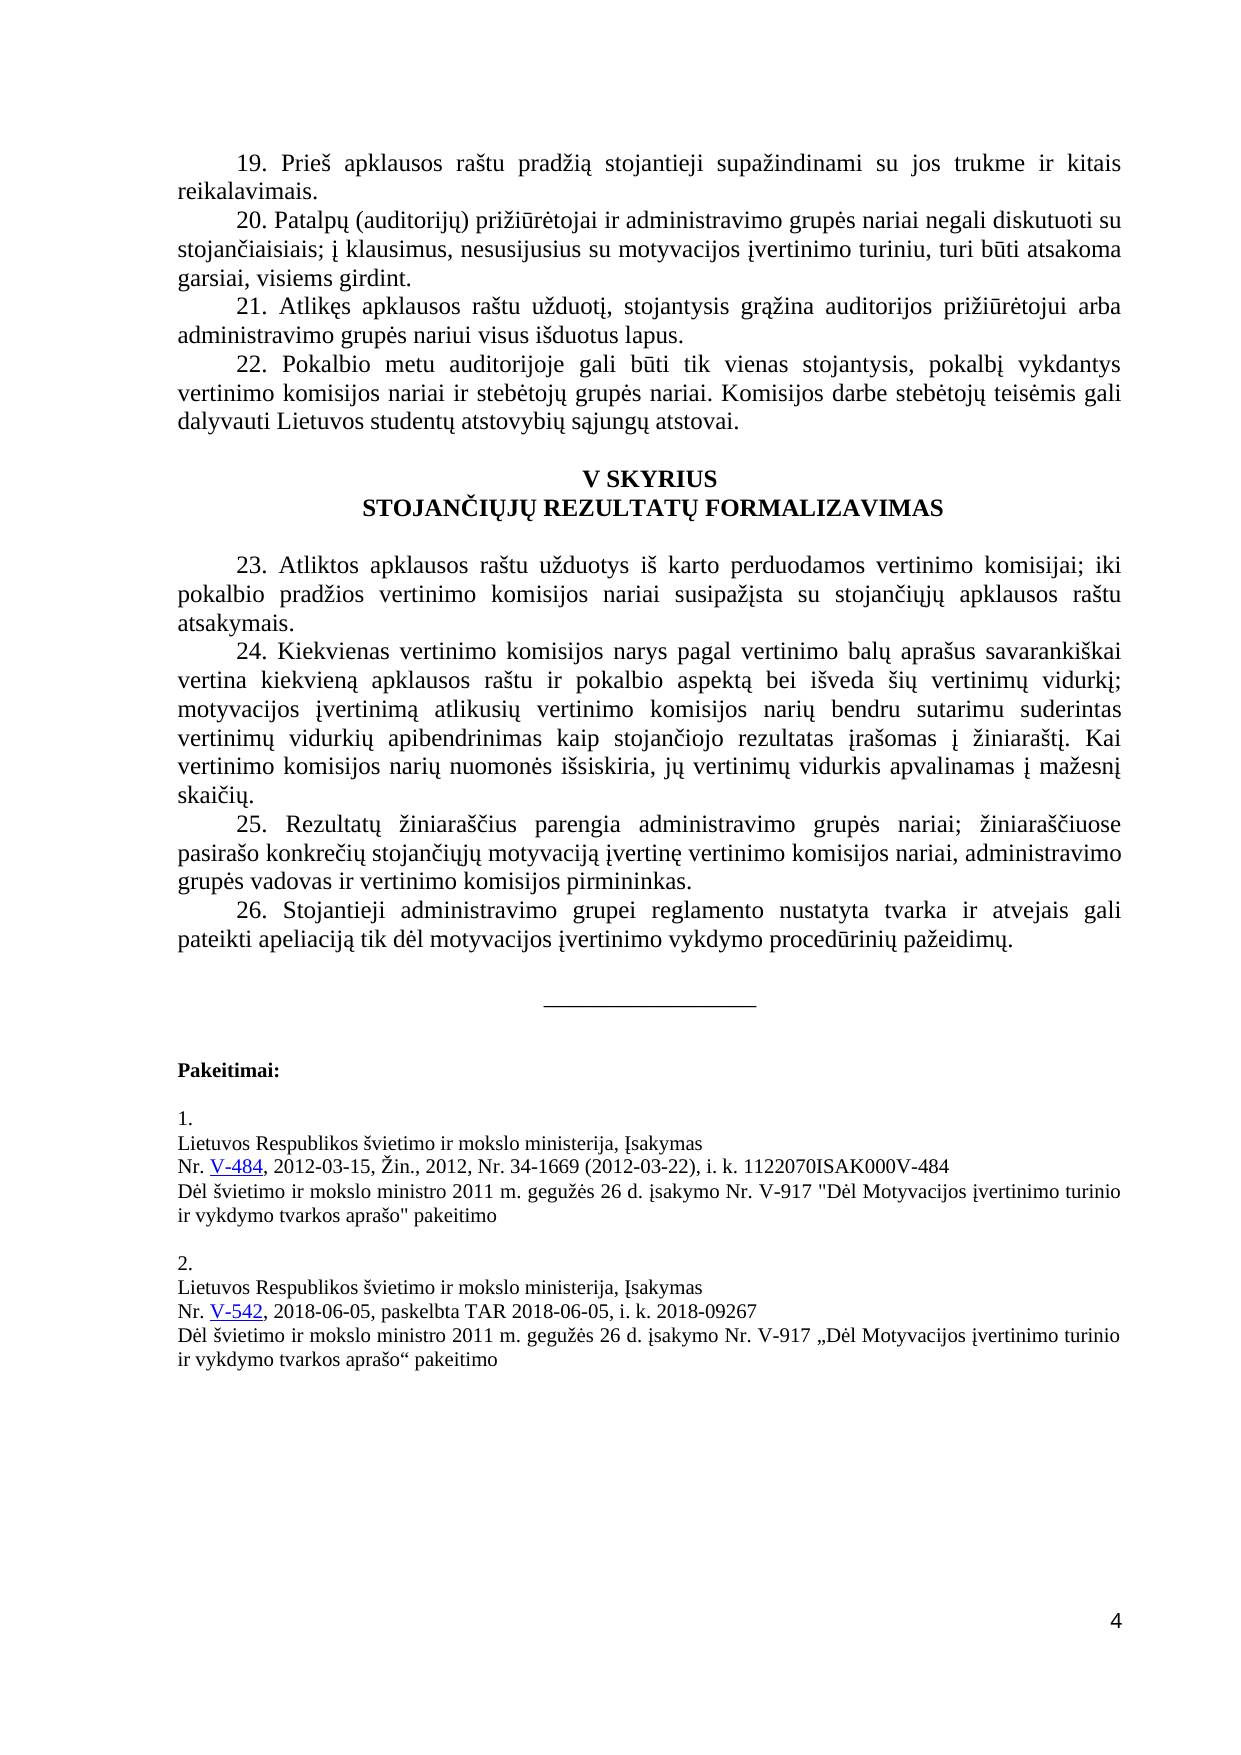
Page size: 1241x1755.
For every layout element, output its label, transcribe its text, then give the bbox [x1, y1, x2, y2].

text 21. Atlikęs apklausos raštu užduotį, stojantysis grąžina auditorijos prižiūrėtojui arba administravimo grupės nariui visus išduotus lapus. [177, 291, 1122, 349]
text 23. Atliktos apklausos raštu užduotys iš karto perduodamos vertinimo komisijai; iki pokalbio pradžios vertinimo komisijos nariai susipažįsta su stojančiųjų apklausos raštu atsakymais. [177, 550, 1122, 636]
text V SKYRIUS [177, 464, 1122, 493]
text STOJANČIŲJŲ REZULTATŲ FORMALIZAVIMAS [177, 493, 1122, 521]
text Lietuvos Respublikos švietimo ir mokslo ministerija, Įsakymas [177, 1275, 1122, 1299]
text 20. Patalpų (auditorijų) prižiūrėtojai ir administravimo grupės nariai negali diskutuoti su stojančiaisiais; į klausimus, nesusijusius su motyvacijos įvertinimo turiniu, turi būti atsakoma garsiai, visiems girdint. [177, 205, 1122, 291]
text 22. Pokalbio metu auditorijoje gali būti tik vienas stojantysis, pokalbį vykdantys vertinimo komisijos nariai ir stebėtojų grupės nariai. Komisijos darbe stebėtojų teisėmis gali dalyvauti Lietuvos studentų atstovybių sąjungų atstovai. [177, 349, 1122, 435]
text 1. [177, 1106, 1122, 1130]
text 26. Stojantieji administravimo grupei reglamento nustatyta tvarka ir atvejais gali pateikti apeliaciją tik dėl motyvacijos įvertinimo vykdymo procedūrinių pažeidimų. [177, 895, 1122, 953]
text Dėl švietimo ir mokslo ministro 2011 m. gegužės 26 d. įsakymo Nr. V-917 „Dėl Motyvacijos įvertinimo turinio ir vykdymo tvarkos aprašo“ pakeitimo [177, 1323, 1122, 1371]
text 25. Rezultatų žiniaraščius parengia administravimo grupės nariai; žiniaraščiuose pasirašo konkrečių stojančiųjų motyvaciją įvertinę vertinimo komisijos nariai, administravimo grupės vadovas ir vertinimo komisijos pirmininkas. [177, 809, 1122, 895]
text 19. Prieš apklausos raštu pradžią stojantieji supažindinami su jos trukme ir kitais reikalavimais. [177, 148, 1122, 205]
text 24. Kiekvienas vertinimo komisijos narys pagal vertinimo balų aprašus savarankiškai vertina kiekvieną apklausos raštu ir pokalbio aspektą bei išveda šių vertinimų vidurkį; motyvacijos įvertinimą atlikusių vertinimo komisijos narių bendru sutarimu suderintas vertinimų vidurkių apibendrinimas kaip stojančiojo rezultatas įrašomas į žiniaraštį. Kai vertinimo komisijos narių nuomonės išsiskiria, jų vertinimų vidurkis apvalinamas į mažesnį skaičių. [177, 636, 1122, 809]
text Nr. V-542, 2018-06-05, paskelbta TAR 2018-06-05, i. k. 2018-09267 [177, 1299, 1122, 1323]
text _________________ [177, 981, 1122, 1010]
text Dėl švietimo ir mokslo ministro 2011 m. gegužės 26 d. įsakymo Nr. V-917 "Dėl Motyvacijos įvertinimo turinio ir vykdymo tvarkos aprašo" pakeitimo [177, 1178, 1122, 1227]
text Pakeitimai: [177, 1058, 1122, 1082]
text Lietuvos Respublikos švietimo ir mokslo ministerija, Įsakymas [177, 1130, 1122, 1154]
text Nr. V-484, 2012-03-15, Žin., 2012, Nr. 34-1669 (2012-03-22), i. k. 1122070ISAK000V-484 [177, 1154, 1122, 1178]
text 2. [177, 1251, 1122, 1275]
